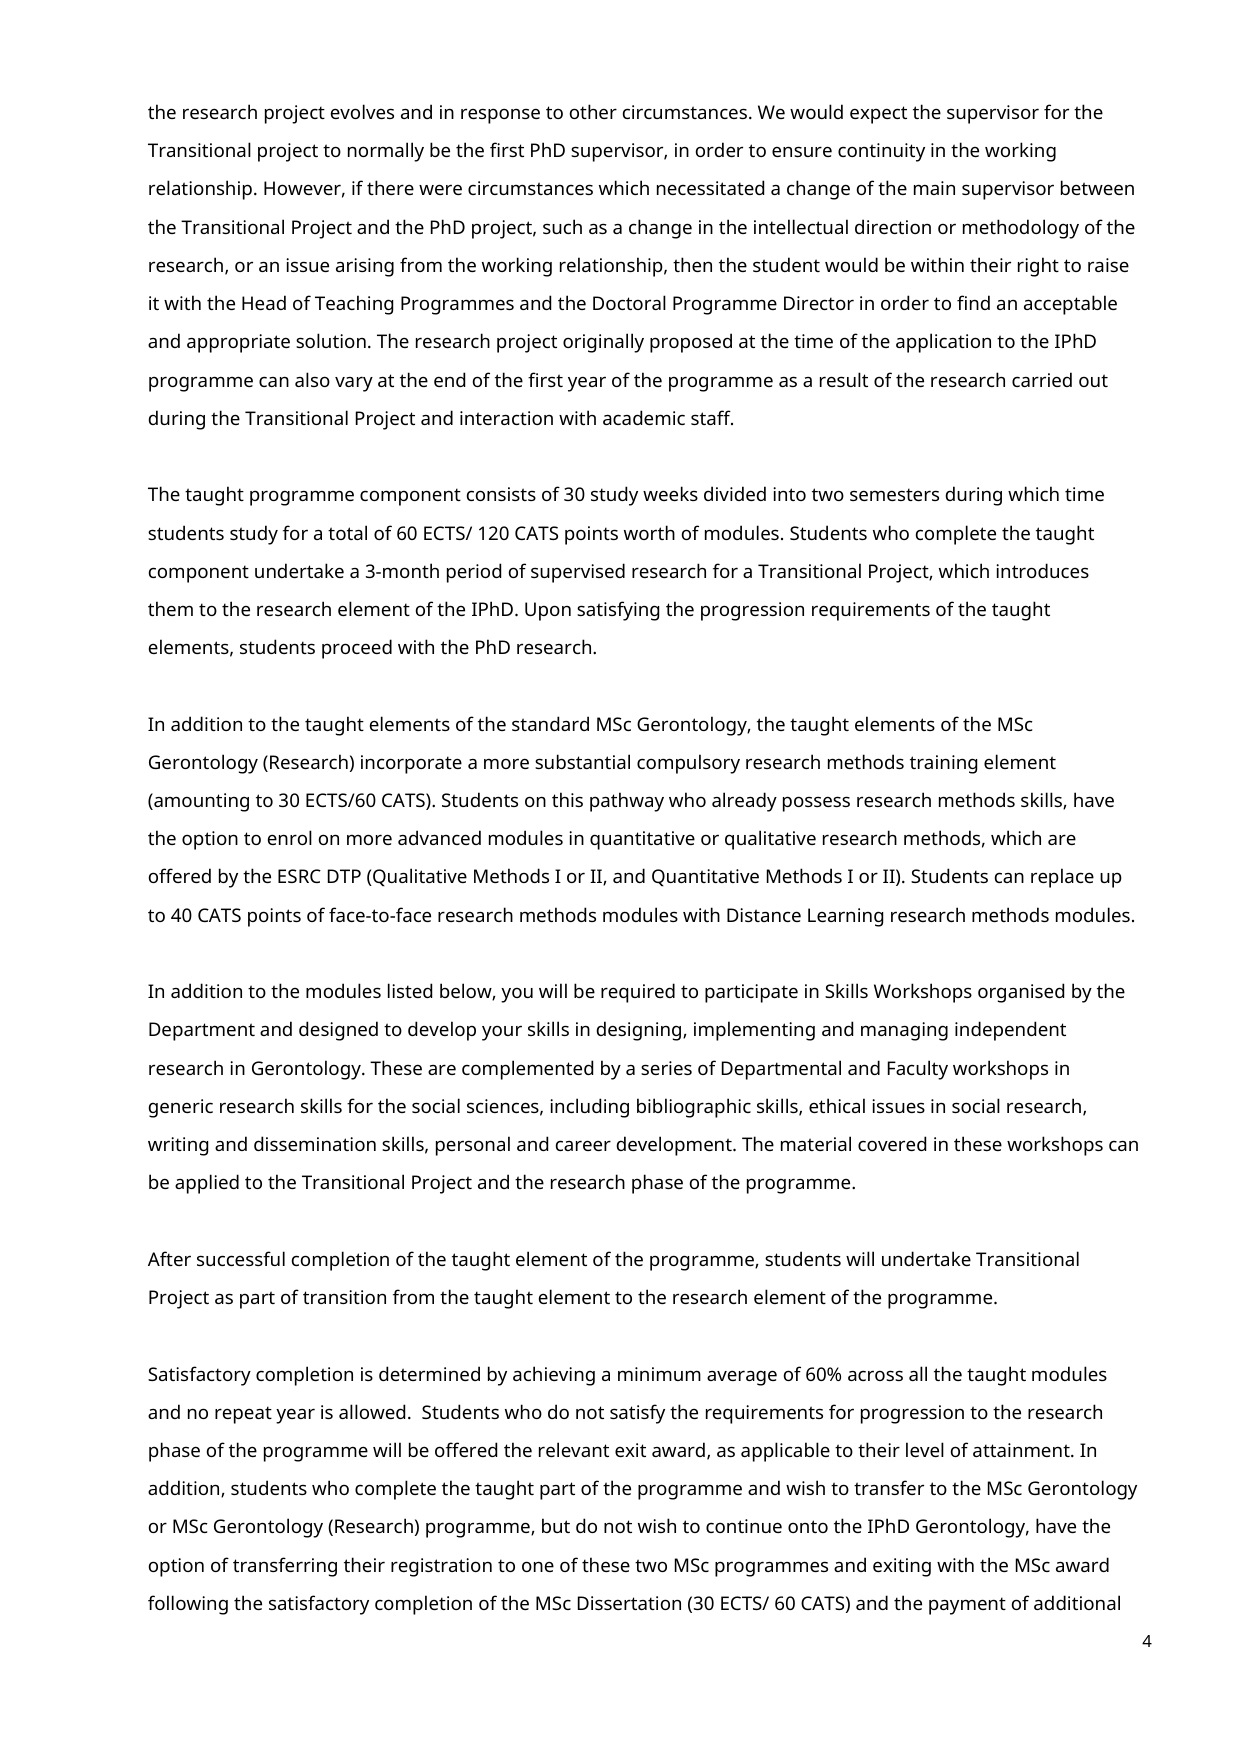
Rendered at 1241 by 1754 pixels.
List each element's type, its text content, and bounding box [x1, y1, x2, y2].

table_cell the research project evolves and in response to other circumstances. We would expect the supervisor for the Transitional project to normally be the first PhD supervisor, in order to ensure continuity in the working relationship. However, if there were circumstances which necessitated a change of the main supervisor between the Transitional Project and the PhD project, such as a change in the intellectual direction or methodology of the research, or an issue arising from the working relationship, then the student would be within their right to raise it with the Head of Teaching Programmes and the Doctoral Programme Director in order to find an acceptable and appropriate solution. The research project originally proposed at the time of the application to the IPhD programme can also vary at the end of the first year of the programme as a result of the research carried out during the Transitional Project and interaction with academic staff. The taught programme component consists of 30 study weeks divided into two semesters during which time students study for a total of 60 ECTS/ 120 CATS points worth of modules. Students who complete the taught component undertake a 3-month period of supervised research for a Transitional Project, which introduces them to the research element of the IPhD. Upon satisfying the progression requirements of the taught elements, students proceed with the PhD research. In addition to the taught elements of the standard MSc Gerontology, the taught elements of the MSc Gerontology (Research) incorporate a more substantial compulsory research methods training element (amounting to 30 ECTS/60 CATS). Students on this pathway who already possess research methods skills, have the option to enrol on more advanced modules in quantitative or qualitative research methods, which are offered by the ESRC DTP (Qualitative Methods I or II, and Quantitative Methods I or II). Students can replace up to 40 CATS points of face-to-face research methods modules with Distance Learning research methods modules. In addition to the modules listed below, you will be required to participate in Skills Workshops organised by the Department and designed to develop your skills in designing, implementing and managing independent research in Gerontology. These are complemented by a series of Departmental and Faculty workshops in generic research skills for the social sciences, including bibliographic skills, ethical issues in social research, writing and dissemination skills, personal and career development. The material covered in these workshops can be applied to the Transitional Project and the research phase of the programme. After successful completion of the taught element of the programme, students will undertake Transitional Project as part of transition from the taught element to the research element of the programme. Satisfactory completion is determined by achieving a minimum average of 60% across all the taught modules and no repeat year is allowed. Students who do not satisfy the requirements for progression to the research phase of the programme will be offered the relevant exit award, as applicable to their level of attainment. In addition, students who complete the taught part of the programme and wish to transfer to the MSc Gerontology or MSc Gerontology (Research) programme, but do not wish to continue onto the IPhD Gerontology, have the option of transferring their registration to one of these two MSc programmes and exiting with the MSc award following the satisfactory completion of the MSc Dissertation (30 ECTS/ 60 CATS) and the payment of additional [136, 99, 1152, 1616]
